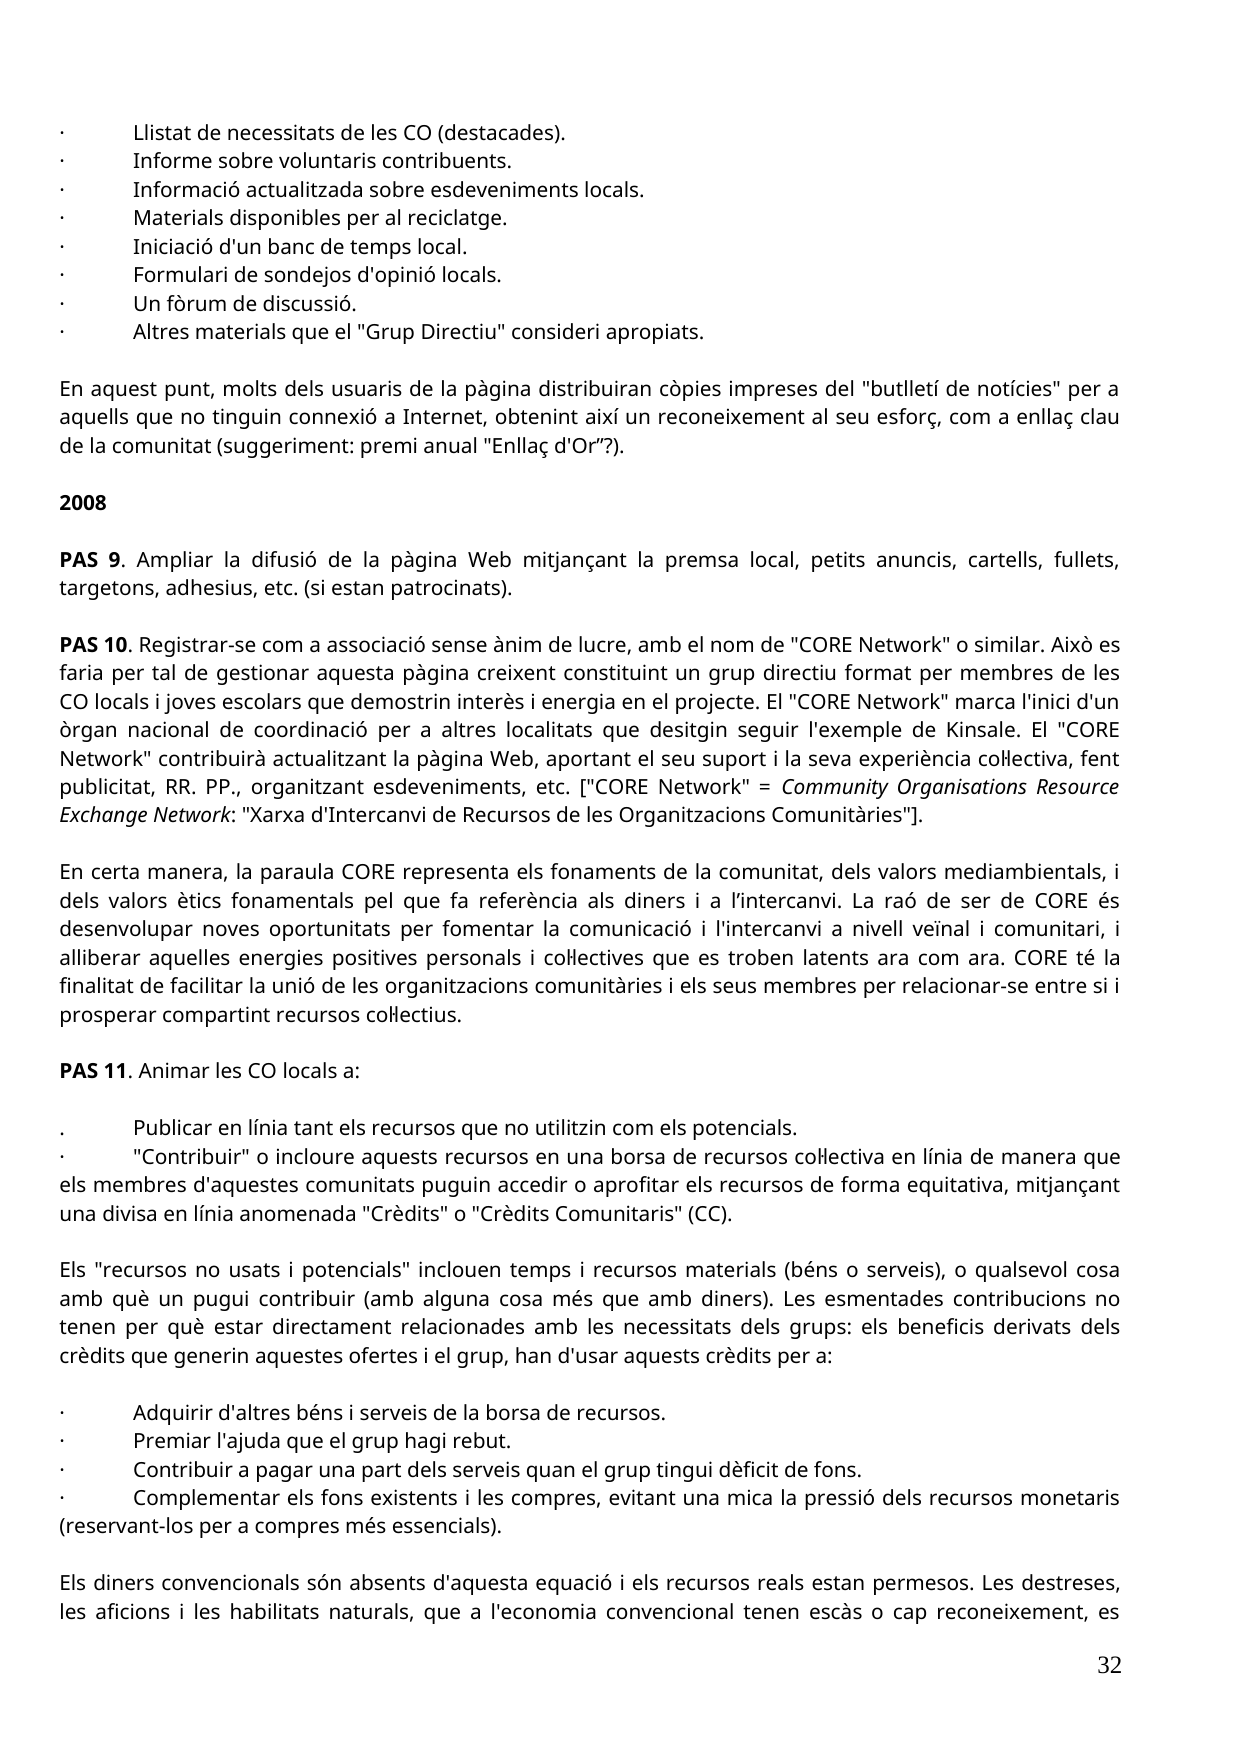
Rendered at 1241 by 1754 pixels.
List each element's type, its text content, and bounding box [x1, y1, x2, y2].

text · Adquirir d'altres béns i serveis de la borsa de recursos. [59, 1398, 1122, 1426]
text PAS 11. Animar les CO locals a: [59, 1057, 1122, 1085]
text · "Contribuir" o incloure aquests recursos en una borsa de recursos col·lectiva en línia de manera que els membres d'aquestes comunitats puguin accedir o aprofitar els recursos de forma equitativa, mitjançant una divisa en línia anomenada "Crèdits" o "Crèdits Comunitaris" (CC). [59, 1142, 1122, 1227]
text PAS 9. Ampliar la difusió de la pàgina Web mitjançant la premsa local, petits anuncis, cartells, fullets, targetons, adhesius, etc. (si estan patrocinats). [59, 545, 1122, 602]
text · Materials disponibles per al reciclatge. [59, 203, 1122, 232]
text Els diners convencionals són absents d'aquesta equació i els recursos reals estan permesos. Les destreses, les aficions i les habilitats naturals, que a l'economia convencional tenen escàs o cap reconeixement, es [59, 1568, 1122, 1625]
text · Contribuir a pagar una part dels serveis quan el grup tingui dèficit de fons. [59, 1455, 1122, 1483]
text · Llistat de necessitats de les CO (destacades). [59, 118, 1122, 147]
text PAS 10. Registrar-se com a associació sense ànim de lucre, amb el nom de "CORE Network" o similar. Això es faria per tal de gestionar aquesta pàgina creixent constituint un grup directiu format per membres de les CO locals i joves escolars que demostrin interès i energia en el projecte. El "CORE Network" marca l'inici d'un òrgan nacional de coordinació per a altres localitats que desitgin seguir l'exemple de Kinsale. El "CORE Network" contribuirà actualitzant la pàgina Web, aportant el seu suport i la seva experiència col·lectiva, fent publicitat, RR. PP., organitzant esdeveniments, etc. ["CORE Network" = Community Organisations Resource Exchange Network: "Xarxa d'Intercanvi de Recursos de les Organitzacions Comunitàries"]. [59, 630, 1122, 829]
text En aquest punt, molts dels usuaris de la pàgina distribuiran còpies impreses del "butlletí de notícies" per a aquells que no tinguin connexió a Internet, obtenint així un reconeixement al seu esforç, com a enllaç clau de la comunitat (suggeriment: premi anual "Enllaç d'Or”?). [59, 374, 1122, 459]
text · Informació actualitzada sobre esdeveniments locals. [59, 175, 1122, 203]
text 2008 [59, 488, 1122, 516]
text · Informe sobre voluntaris contribuents. [59, 147, 1122, 175]
text · Altres materials que el "Grup Directiu" consideri apropiats. [59, 317, 1122, 346]
text · Iniciació d'un banc de temps local. [59, 232, 1122, 260]
text · Premiar l'ajuda que el grup hagi rebut. [59, 1426, 1122, 1455]
text . Publicar en línia tant els recursos que no utilitzin com els potencials. [59, 1113, 1122, 1142]
text · Complementar els fons existents i les compres, evitant una mica la pressió dels recursos monetaris (reservant-los per a compres més essencials). [59, 1483, 1122, 1540]
text Els "recursos no usats i potencials" inclouen temps i recursos materials (béns o serveis), o qualsevol cosa amb què un pugui contribuir (amb alguna cosa més que amb diners). Les esmentades contribucions no tenen per què estar directament relacionades amb les necessitats dels grups: els beneficis derivats dels crèdits que generin aquestes ofertes i el grup, han d'usar aquests crèdits per a: [59, 1256, 1122, 1369]
text En certa manera, la paraula CORE representa els fonaments de la comunitat, dels valors mediambientals, i dels valors ètics fonamentals pel que fa referència als diners i a l’intercanvi. La raó de ser de CORE és desenvolupar noves oportunitats per fomentar la comunicació i l'intercanvi a nivell veïnal i comunitari, i alliberar aquelles energies positives personals i col·lectives que es troben latents ara com ara. CORE té la finalitat de facilitar la unió de les organitzacions comunitàries i els seus membres per relacionar-se entre si i prosperar compartint recursos col·lectius. [59, 857, 1122, 1028]
text · Formulari de sondejos d'opinió locals. [59, 260, 1122, 289]
text · Un fòrum de discussió. [59, 289, 1122, 317]
